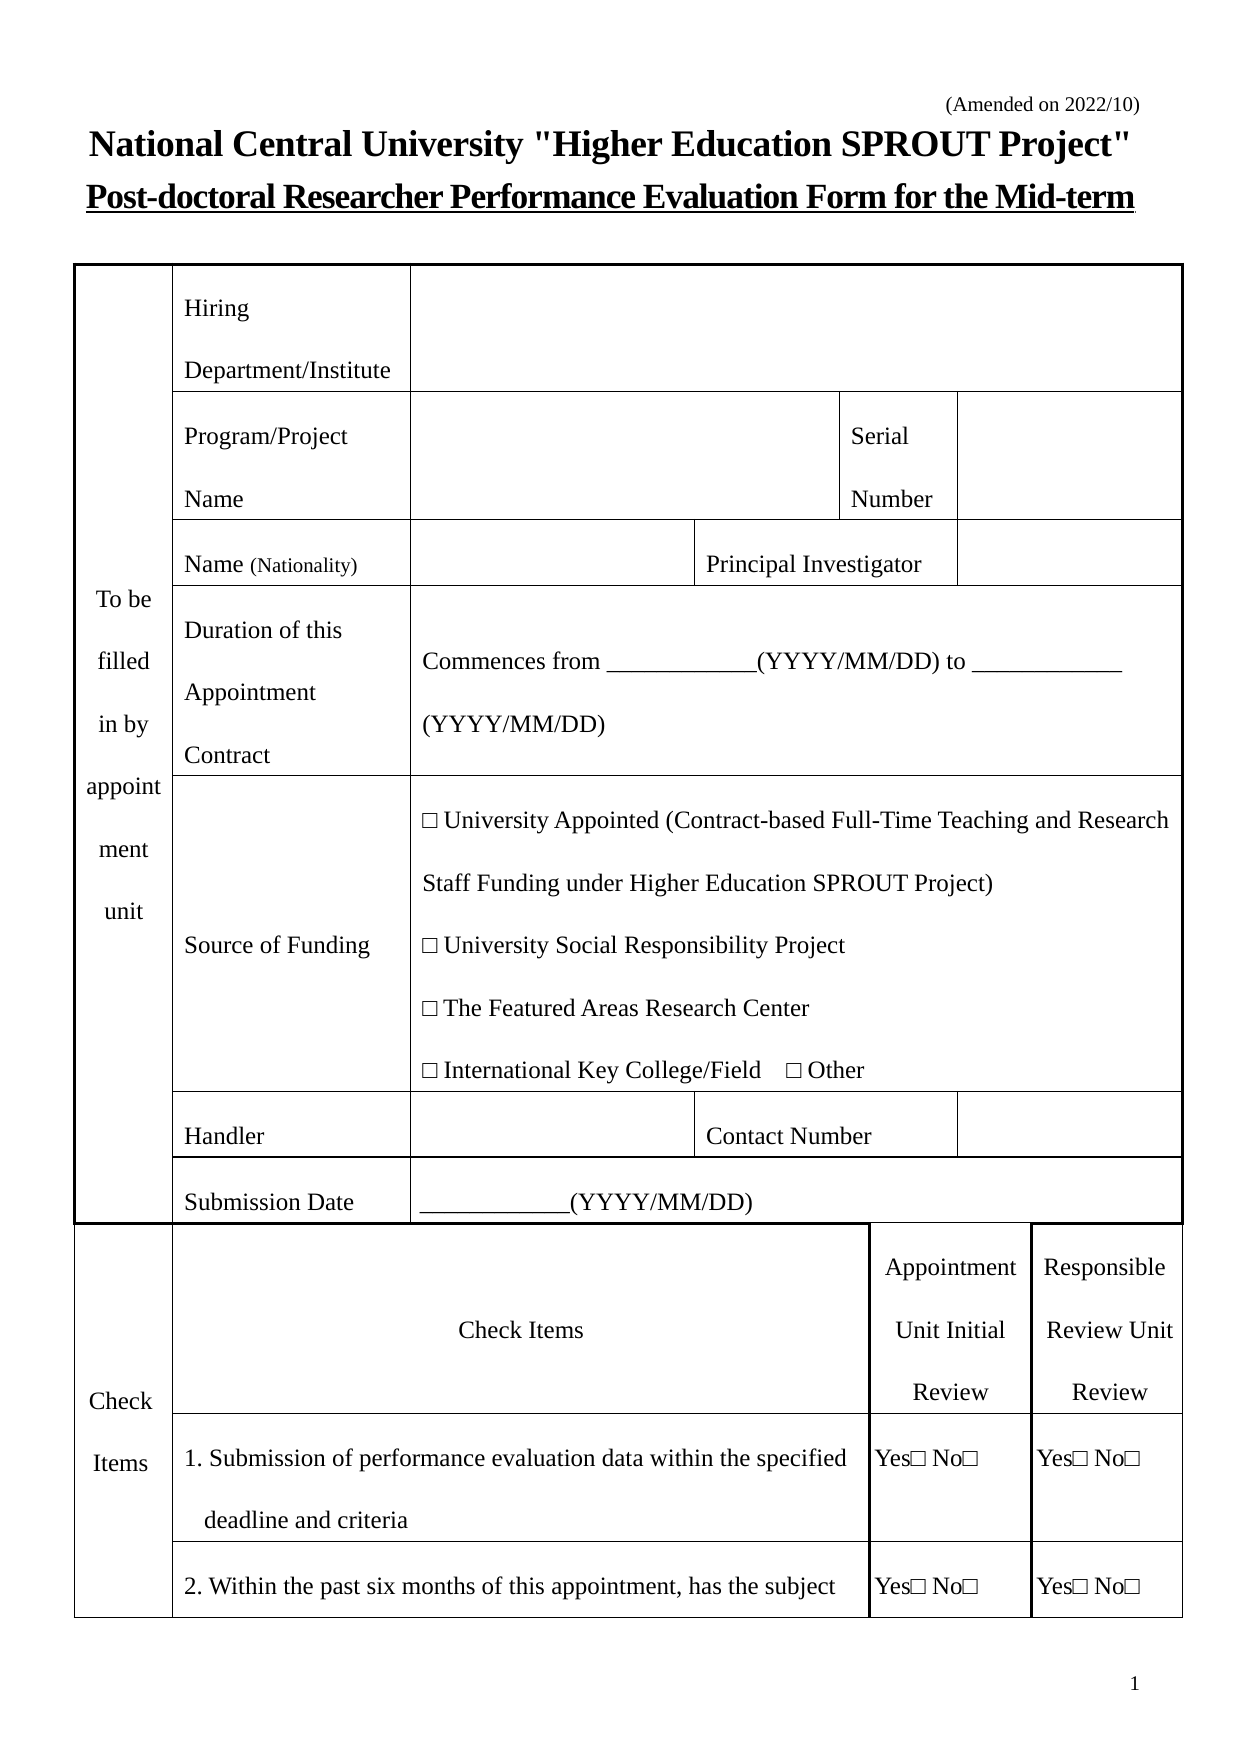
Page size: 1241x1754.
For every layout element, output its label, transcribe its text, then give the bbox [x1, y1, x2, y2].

table_cell Responsible Review Unit Review [1033, 1225, 1182, 1413]
table_cell Appointment Unit Initial Review [871, 1223, 1030, 1413]
text National Central University "Higher Education SPROUT Project" [6, 122, 1140, 165]
table_cell Duration of this Appointment Contract [173, 586, 410, 775]
table_cell Program/Project Name [173, 392, 410, 519]
table_header Hiring Department/Institute [173, 266, 410, 391]
table_cell Handler [173, 1092, 410, 1156]
table_cell Source of Funding [173, 776, 410, 1091]
table_cell ____________(YYYY/MM/DD) [411, 1158, 1181, 1222]
table_cell 2. Within the past six months of this appointment, has the subject [173, 1542, 868, 1617]
table_cell Serial Number [840, 392, 957, 519]
table_cell Check Items [75, 1225, 172, 1617]
table_cell Check Items [173, 1225, 868, 1413]
text (Amended on 2022/10) [100, 92, 1140, 116]
table_cell Commences from ____________(YYYY/MM/DD) to ____________ (YYYY/MM/DD) [411, 586, 1181, 775]
table_cell Yes□ No□ [1033, 1542, 1182, 1617]
table_cell □ University Appointed (Contract-based Full-Time Teaching and Research Staff Funding under Higher Education SPROUT Project) □ University Social Responsibility Project □ The Featured Areas Research Center □ International Key College/Field □ Other [411, 776, 1181, 1091]
table_cell [958, 520, 1181, 584]
table_cell Contact Number [695, 1092, 957, 1156]
table_cell [411, 392, 839, 519]
table_cell Name (Nationality) [173, 520, 410, 584]
table_cell [411, 1092, 694, 1156]
table_cell Submission Date [173, 1158, 410, 1222]
text Post-doctoral Researcher Performance Evaluation Form for the Mid-term [6, 176, 1140, 216]
table_cell Yes□ No□ [871, 1414, 1030, 1541]
table_cell [958, 392, 1181, 519]
table_cell [958, 1092, 1181, 1156]
table_cell Yes□ No□ [871, 1542, 1030, 1617]
table_header [411, 266, 1181, 391]
table_cell Yes□ No□ [1033, 1414, 1182, 1541]
table_cell [411, 520, 694, 584]
table_header To be filled in by appointment unit [76, 266, 172, 1222]
table_cell Principal Investigator [695, 520, 957, 584]
table_cell 1. Submission of performance evaluation data within the specified deadline and criteria [173, 1414, 868, 1541]
